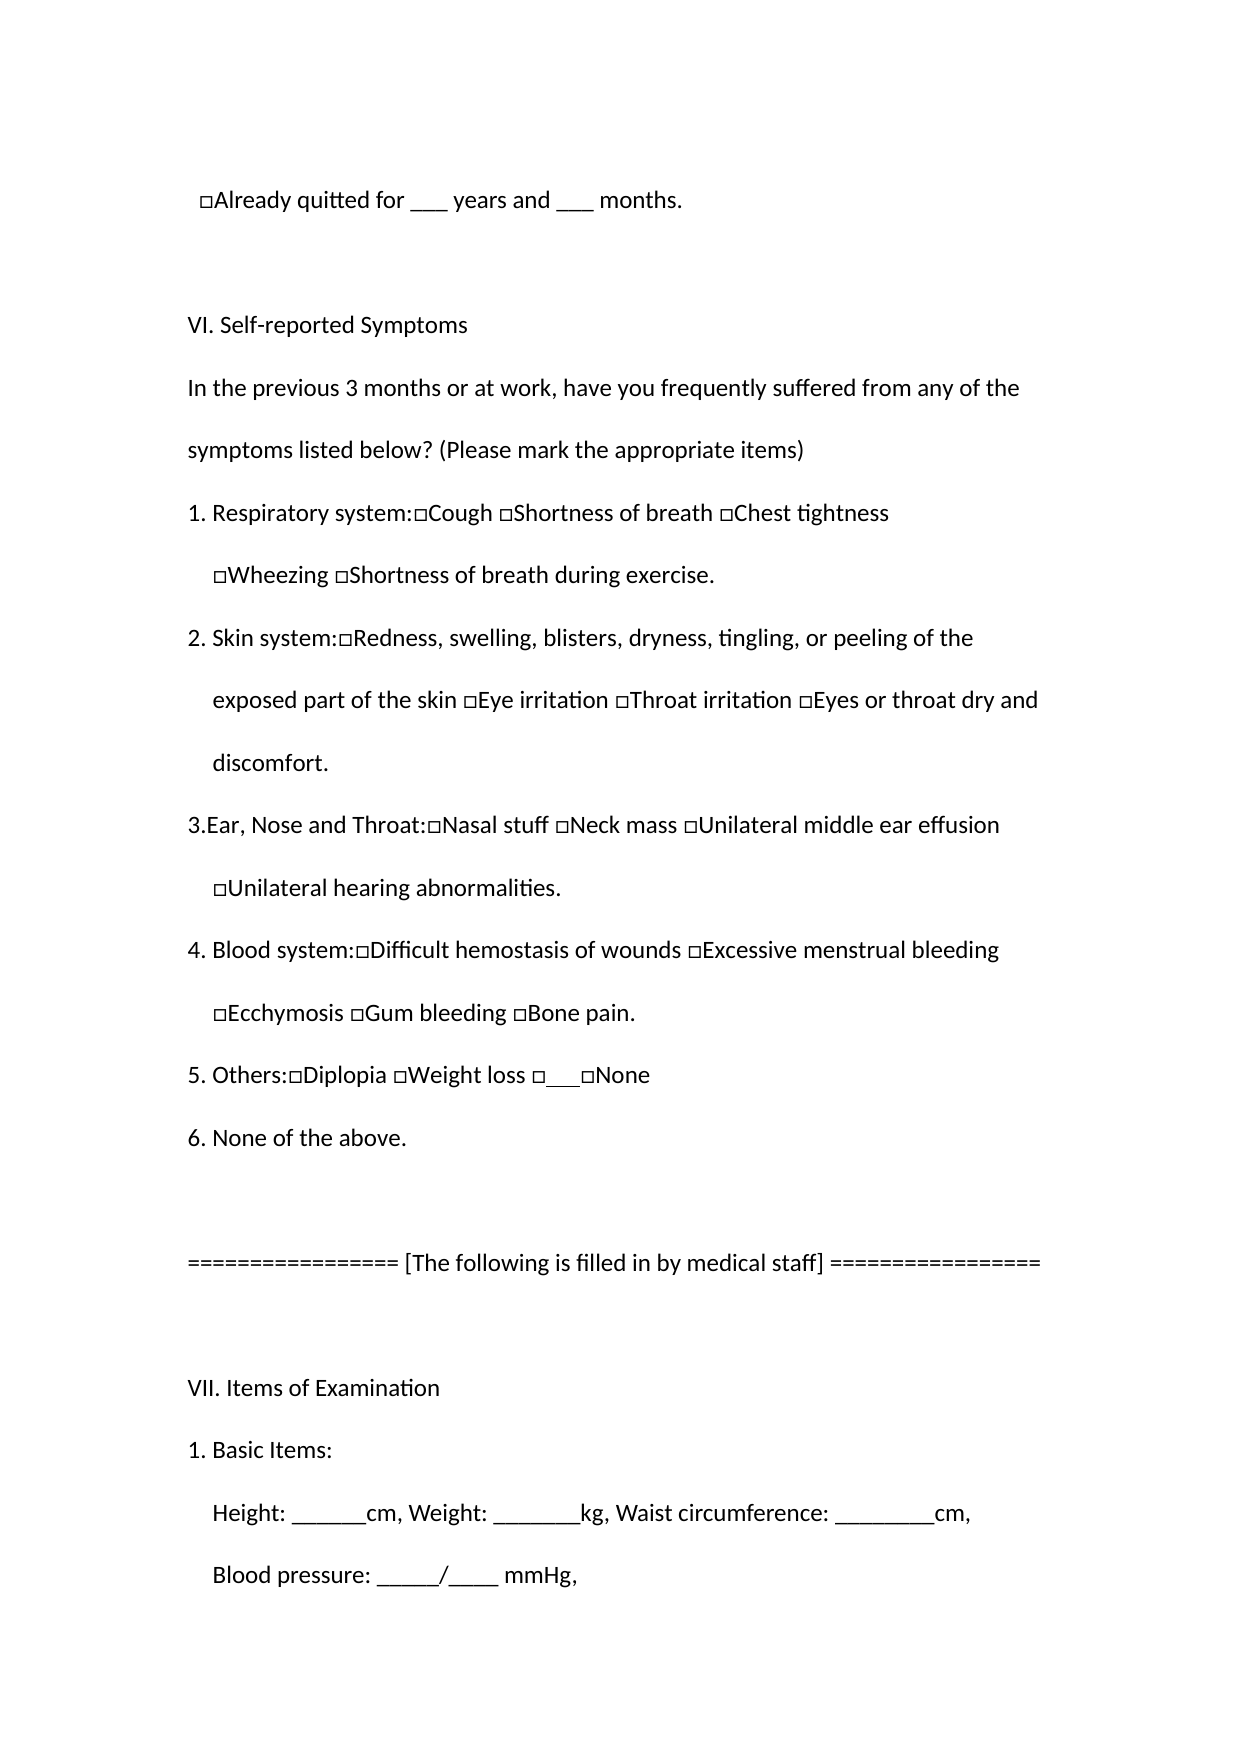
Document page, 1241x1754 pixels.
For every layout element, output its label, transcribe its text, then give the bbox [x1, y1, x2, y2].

text 1. Basic Items: [187, 1408, 1053, 1471]
text 3.Ear, Nose and Throat:□Nasal stuff □Neck mass □Unilateral middle ear effusion [187, 783, 1053, 846]
text VI. Self-reported Symptoms [187, 283, 1053, 346]
text 6. None of the above. [187, 1096, 1053, 1158]
text VII. Items of Examination [187, 1346, 1053, 1408]
text □Wheezing □Shortness of breath during exercise. [212, 533, 1053, 596]
text □Ecchymosis □Gum bleeding □Bone pain. [187, 971, 1053, 1033]
text 1. Respiratory system:□Cough □Shortness of breath □Chest tightness [187, 471, 1053, 533]
text 2. Skin system:□Redness, swelling, blisters, dryness, tingling, or peeling of the [187, 596, 1053, 658]
text exposed part of the skin □Eye irritation □Throat irritation □Eyes or throat dry and discomfort. [212, 658, 1053, 783]
text ================= [The following is filled in by medical staff] ================= [187, 1221, 1053, 1283]
text 4. Blood system:□Difficult hemostasis of wounds □Excessive menstrual bleeding [187, 908, 1053, 971]
text □Already quitted for ___ years and ___ months. [187, 158, 1053, 221]
text Blood pressure: _____/____ mmHg, [187, 1533, 1053, 1596]
text □Unilateral hearing abnormalities. [212, 846, 1053, 908]
text Height: ______cm, Weight: _______kg, Waist circumference: ________cm, [187, 1471, 1053, 1533]
text In the previous 3 months or at work, have you frequently suffered from any of the symptoms listed below? (Please mark the appropriate items) [187, 346, 1053, 471]
text 5. Others:□Diplopia □Weight loss □ □None [187, 1033, 1053, 1096]
